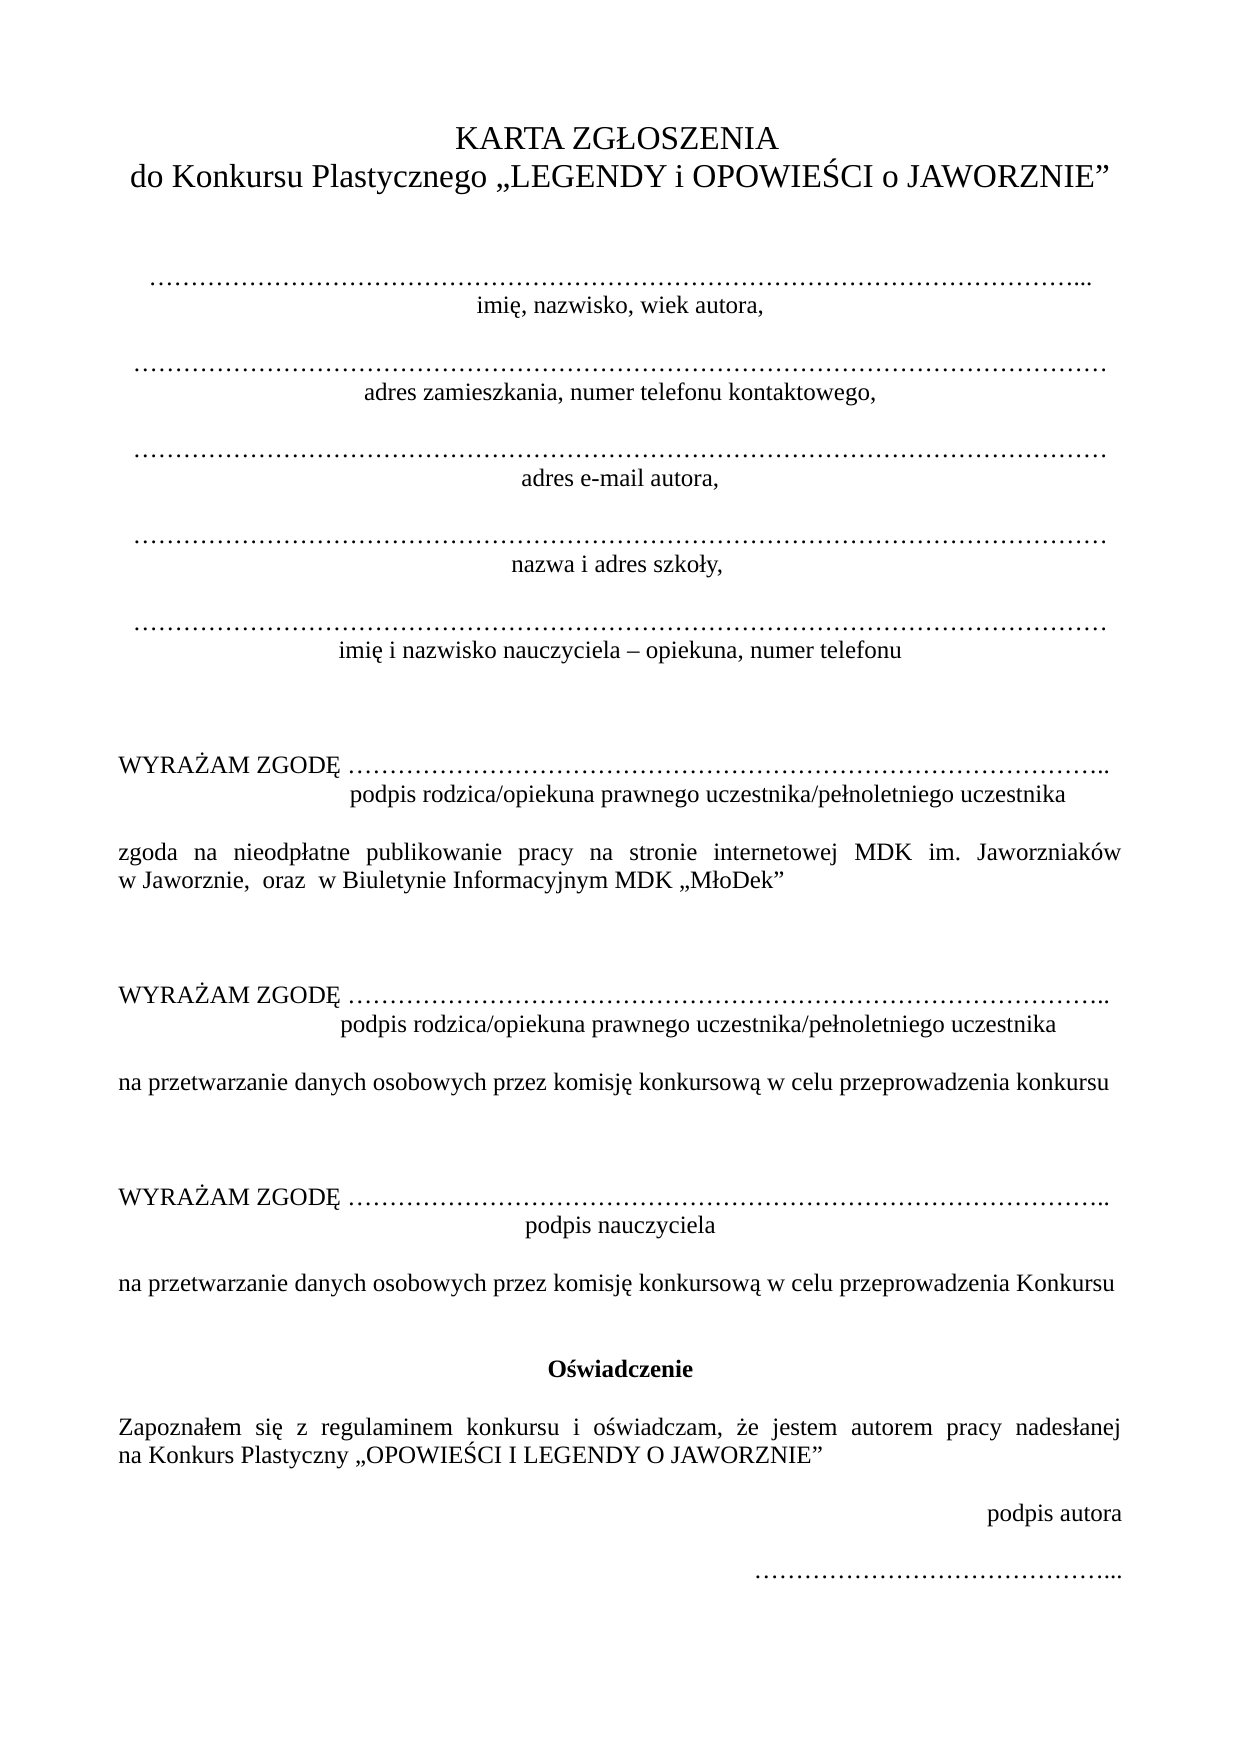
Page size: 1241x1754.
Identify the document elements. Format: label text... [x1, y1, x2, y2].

list podpis nauczyciela [118, 1211, 1122, 1239]
list adres zamieszkania, numer telefonu kontaktowego, [118, 377, 1122, 406]
list na przetwarzanie danych osobowych przez komisję konkursową w celu przeprowadzenia konkursu [118, 1067, 1122, 1096]
list ……………………………………………………………………………………………………… [118, 521, 1122, 549]
list WYRAŻAM ZGODĘ ……………………………………………………………………………….. [118, 1182, 1122, 1211]
list ……………………………………………………………………………………………………… [118, 607, 1122, 636]
list WYRAŻAM ZGODĘ ……………………………………………………………………………….. [118, 981, 1122, 1009]
list podpis rodzica/opiekuna prawnego uczestnika/pełnoletniego uczestnika [118, 779, 1122, 808]
text KARTA ZGŁOSZENIA [118, 118, 1122, 156]
list …………………………………………………………………………………………………... [118, 262, 1122, 291]
list nazwa i adres szkoły, [118, 549, 1122, 578]
list ……………………………………………………………………………………………………… [118, 348, 1122, 377]
text do Konkursu Plastycznego „LEGENDY i OPOWIEŚCI o JAWORZNIE” [118, 156, 1122, 195]
list Zapoznałem się z regulaminem konkursu i oświadczam, że jestem autorem pracy nadesłanej na Konkurs Plastyczny „OPOWIEŚCI I LEGENDY O JAWORZNIE” [118, 1412, 1122, 1469]
list ……………………………………... [118, 1556, 1122, 1584]
list adres e-mail autora, [118, 463, 1122, 492]
list podpis rodzica/opiekuna prawnego uczestnika/pełnoletniego uczestnika [118, 1009, 1122, 1038]
list ……………………………………………………………………………………………………… [118, 434, 1122, 463]
list na przetwarzanie danych osobowych przez komisję konkursową w celu przeprowadzenia Konkursu [118, 1268, 1122, 1297]
list imię, nazwisko, wiek autora, [118, 291, 1122, 319]
list imię i nazwisko nauczyciela – opiekuna, numer telefonu [118, 636, 1122, 664]
list WYRAŻAM ZGODĘ ……………………………………………………………………………….. [118, 751, 1122, 779]
list Oświadczenie [118, 1354, 1122, 1383]
list podpis autora [118, 1498, 1122, 1527]
list zgoda na nieodpłatne publikowanie pracy na stronie internetowej MDK im. Jaworzniaków w Jaworznie, oraz w Biuletynie Informacyjnym MDK „MłoDek” [118, 837, 1122, 894]
